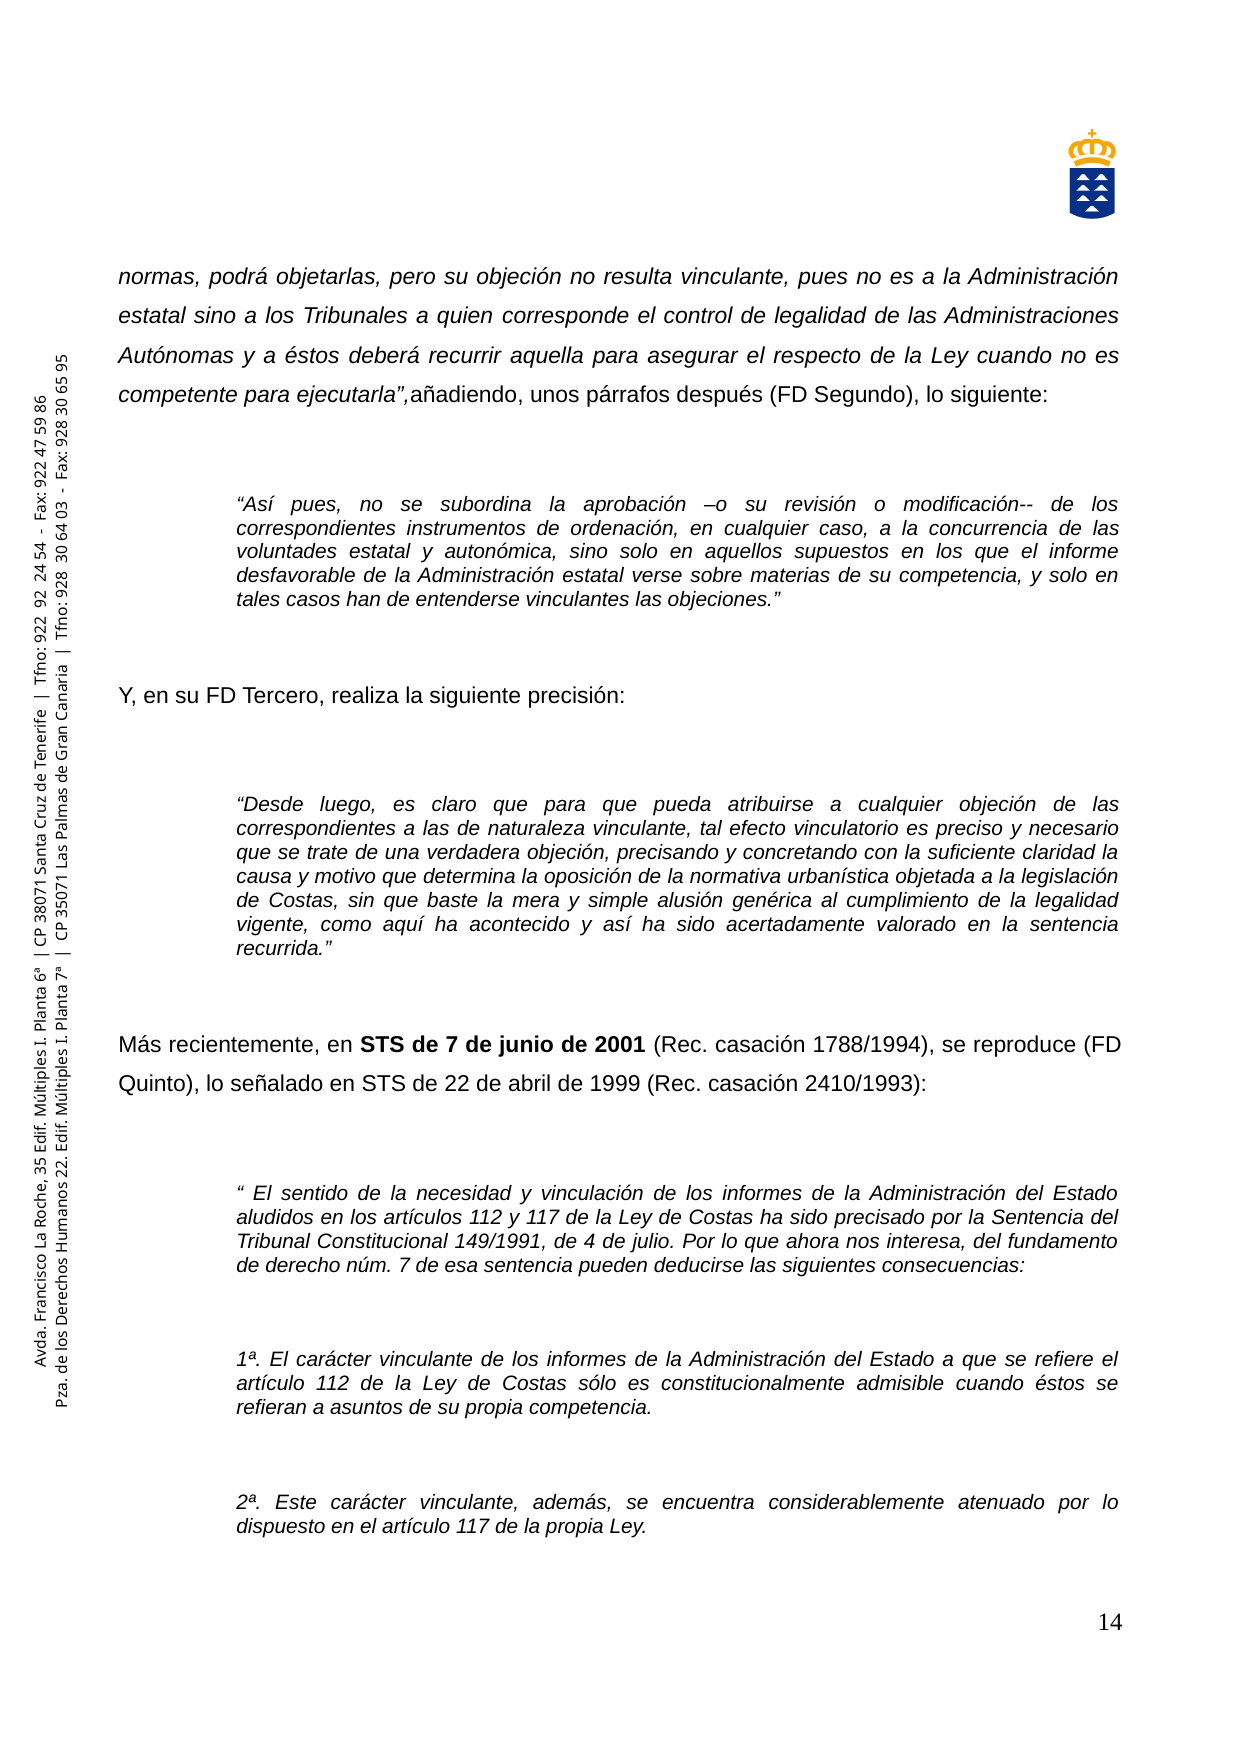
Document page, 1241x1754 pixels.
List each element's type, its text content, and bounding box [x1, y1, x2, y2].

text “Desde luego, es claro que para que pueda atribuirse a cualquier objeción de las correspondientes a las de naturaleza vinculante, tal efecto vinculatorio es preciso y necesario que se trate de una verdadera objeción, precisando y concretando con la suficiente claridad la causa y motivo que determina la oposición de la normativa urbanística objetada a la legislación de Costas, sin que baste la mera y simple alusión genérica al cumplimiento de la legalidad vigente, como aquí ha acontecido y así ha sido acertadamente valorado en la sentencia recurrida.” [236, 792, 1122, 960]
picture [1068, 129, 1123, 223]
text “ El sentido de la necesidad y vinculación de los informes de la Administración del Estado aludidos en los artículos 112 y 117 de la Ley de Costas ha sido precisado por la Sentencia del Tribunal Constitucional 149/1991, de 4 de julio. Por lo que ahora nos interesa, del fundamento de derecho núm. 7 de esa sentencia pueden deducirse las siguientes consecuencias: [236, 1181, 1122, 1276]
text 2ª. Este carácter vinculante, además, se encuentra considerablemente atenuado por lo dispuesto en el artículo 117 de la propia Ley. [236, 1490, 1122, 1538]
text Y, en su FD Tercero, realiza la siguiente precisión: [118, 682, 1122, 708]
text normas, podrá objetarlas, pero su objeción no resulta vinculante, pues no es a la Administración estatal sino a los Tribunales a quien corresponde el control de legalidad de las Administraciones Autónomas y a éstos deberá recurrir aquella para asegurar el respecto de la Ley cuando no es competente para ejecutarla”,añadiendo, unos párrafos después (FD Segundo), lo siguiente: [118, 263, 1122, 407]
text Más recientemente, en STS de 7 de junio de 2001 (Rec. casación 1788/1994), se reproduce (FD Quinto), lo señalado en STS de 22 de abril de 1999 (Rec. casación 2410/1993): [118, 1031, 1122, 1097]
text 1ª. El carácter vinculante de los informes de la Administración del Estado a que se refiere el artículo 112 de la Ley de Costas sólo es constitucionalmente admisible cuando éstos se refieran a asuntos de su propia competencia. [236, 1347, 1122, 1419]
text “Así pues, no se subordina la aprobación –o su revisión o modificación-- de los correspondientes instrumentos de ordenación, en cualquier caso, a la concurrencia de las voluntades estatal y autonómica, sino solo en aquellos supuestos en los que el informe desfavorable de la Administración estatal verse sobre materias de su competencia, y solo en tales casos han de entenderse vinculantes las objeciones.” [236, 491, 1122, 611]
